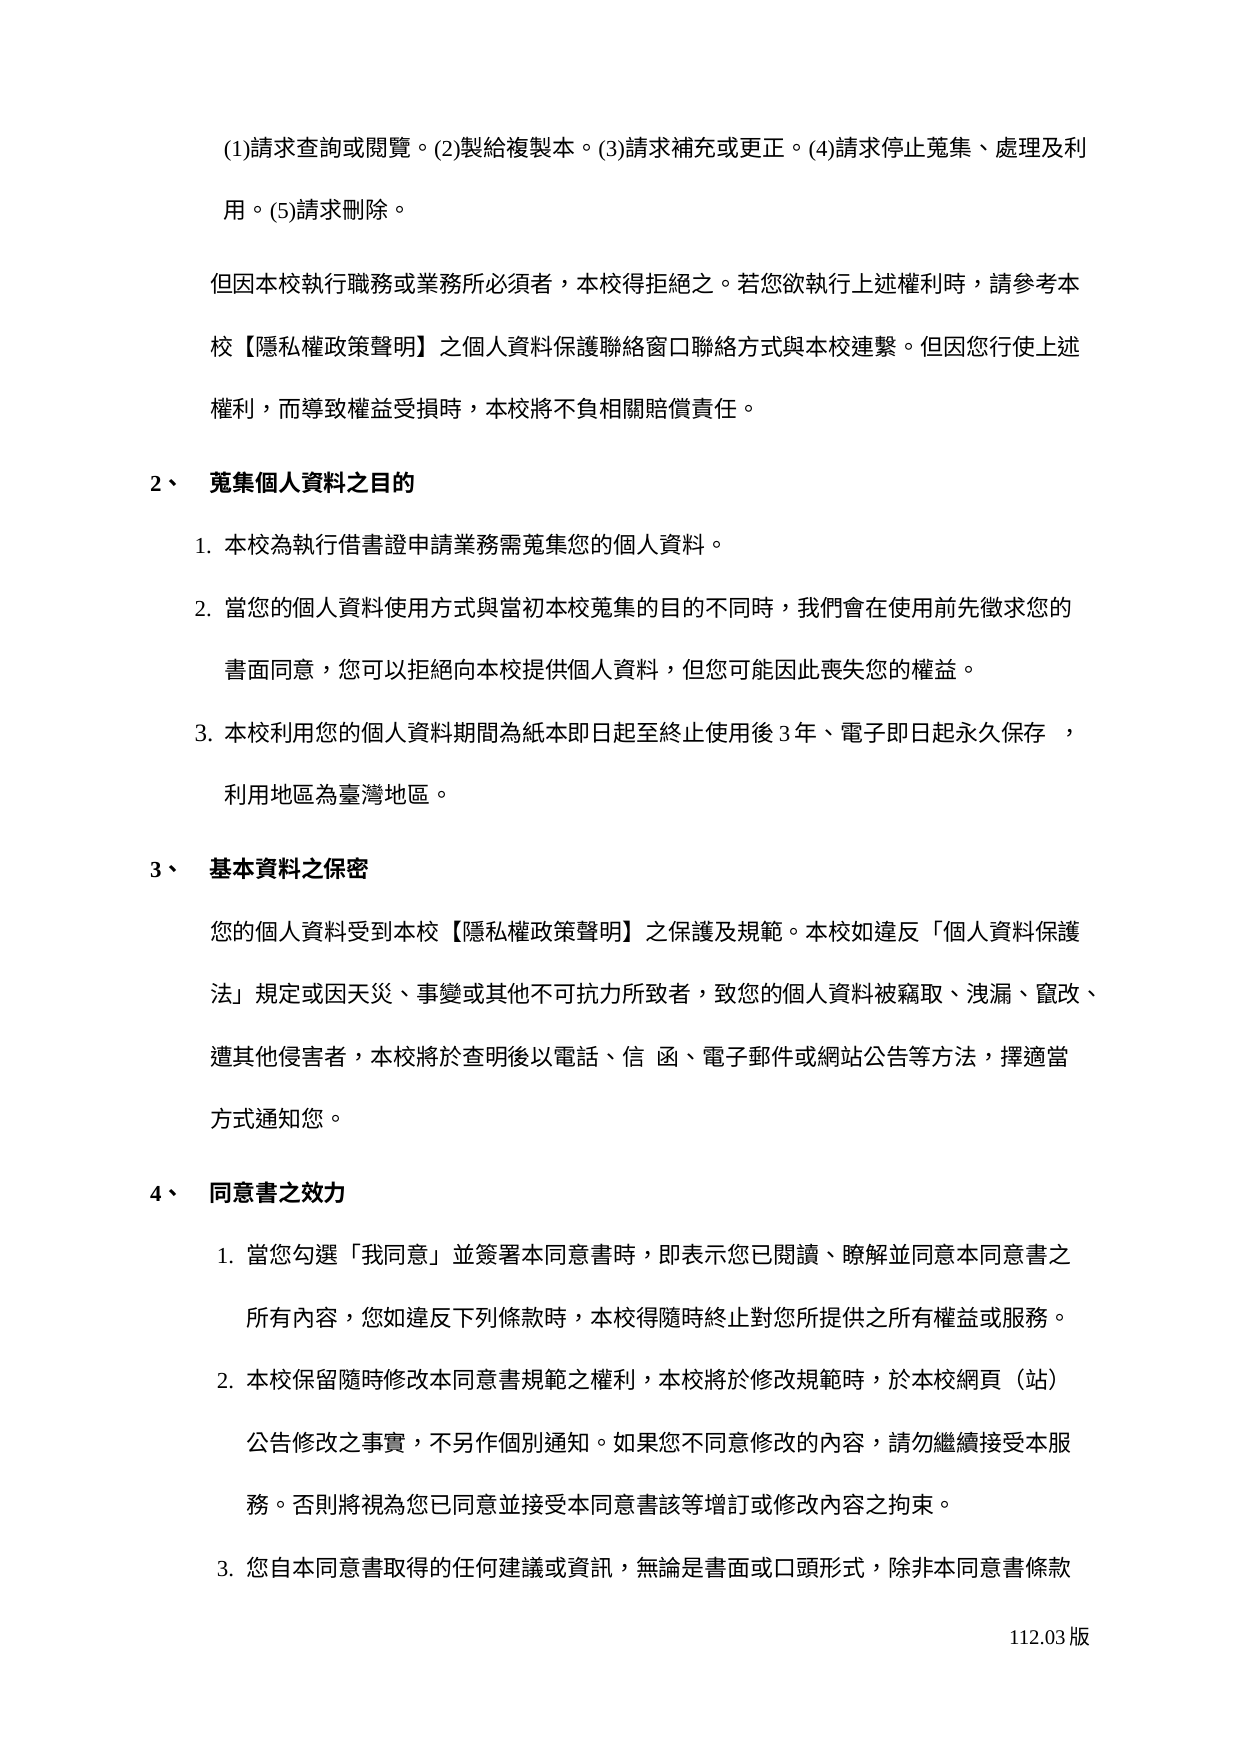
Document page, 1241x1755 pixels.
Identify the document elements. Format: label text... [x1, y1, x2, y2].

text (1)請求查詢或閱覽。(2)製給複製本。(3)請求補充或更正。(4)請求停止蒐集、處理及利用。(5)請求刪除。 [224, 104, 1090, 229]
list 本校保留隨時修改本同意書規範之權利，本校將於修改規範時，於本校網頁（站）公告修改之事實，不另作個別通知。如果您不同意修改的內容，請勿繼續接受本服務。否則將視為您已同意並接受本同意書該等增訂或修改內容之拘束。 [217, 1337, 1090, 1524]
list 當您的個人資料使用方式與當初本校蒐集的目的不同時，我們會在使用前先徵求您的書面同意，您可以拒絕向本校提供個人資料，但您可能因此喪失您的權益。 [194, 564, 1090, 689]
list 您自本同意書取得的任何建議或資訊，無論是書面或口頭形式，除非本同意書條款 [217, 1524, 1090, 1587]
list 當您勾選「我同意」並簽署本同意書時，即表示您已閱讀、瞭解並同意本同意書之所有內容，您如違反下列條款時，本校得隨時終止對您所提供之所有權益或服務。 [217, 1212, 1090, 1337]
text 您的個人資料受到本校【隱私權政策聲明】之保護及規範。本校如違反「個人資料保護法」規定或因天災、事變或其他不可抗力所致者，致您的個人資料被竊取、洩漏、竄改、遭其他侵害者，本校將於查明後以電話、信 函、電子郵件或網站公告等方法，擇適當方式通知您。 [210, 888, 1090, 1138]
list 同意書之效力 [150, 1149, 1090, 1212]
text 但因本校執行職務或業務所必須者，本校得拒絕之。若您欲執行上述權利時，請參考本校【隱私權政策聲明】之個人資料保護聯絡窗口聯絡方式與本校連繫。但因您行使上述權利，而導致權益受損時，本校將不負相關賠償責任。 [210, 241, 1090, 428]
list 本校利用您的個人資料期間為紙本即日起至終止使用後3年、電子即日起永久保存 ，利用地區為臺灣地區。 [194, 689, 1090, 814]
list 本校為執行借書證申請業務需蒐集您的個人資料。 [194, 502, 1090, 564]
list 蒐集個人資料之目的 [150, 439, 1090, 502]
list 基本資料之保密 [150, 826, 1090, 888]
